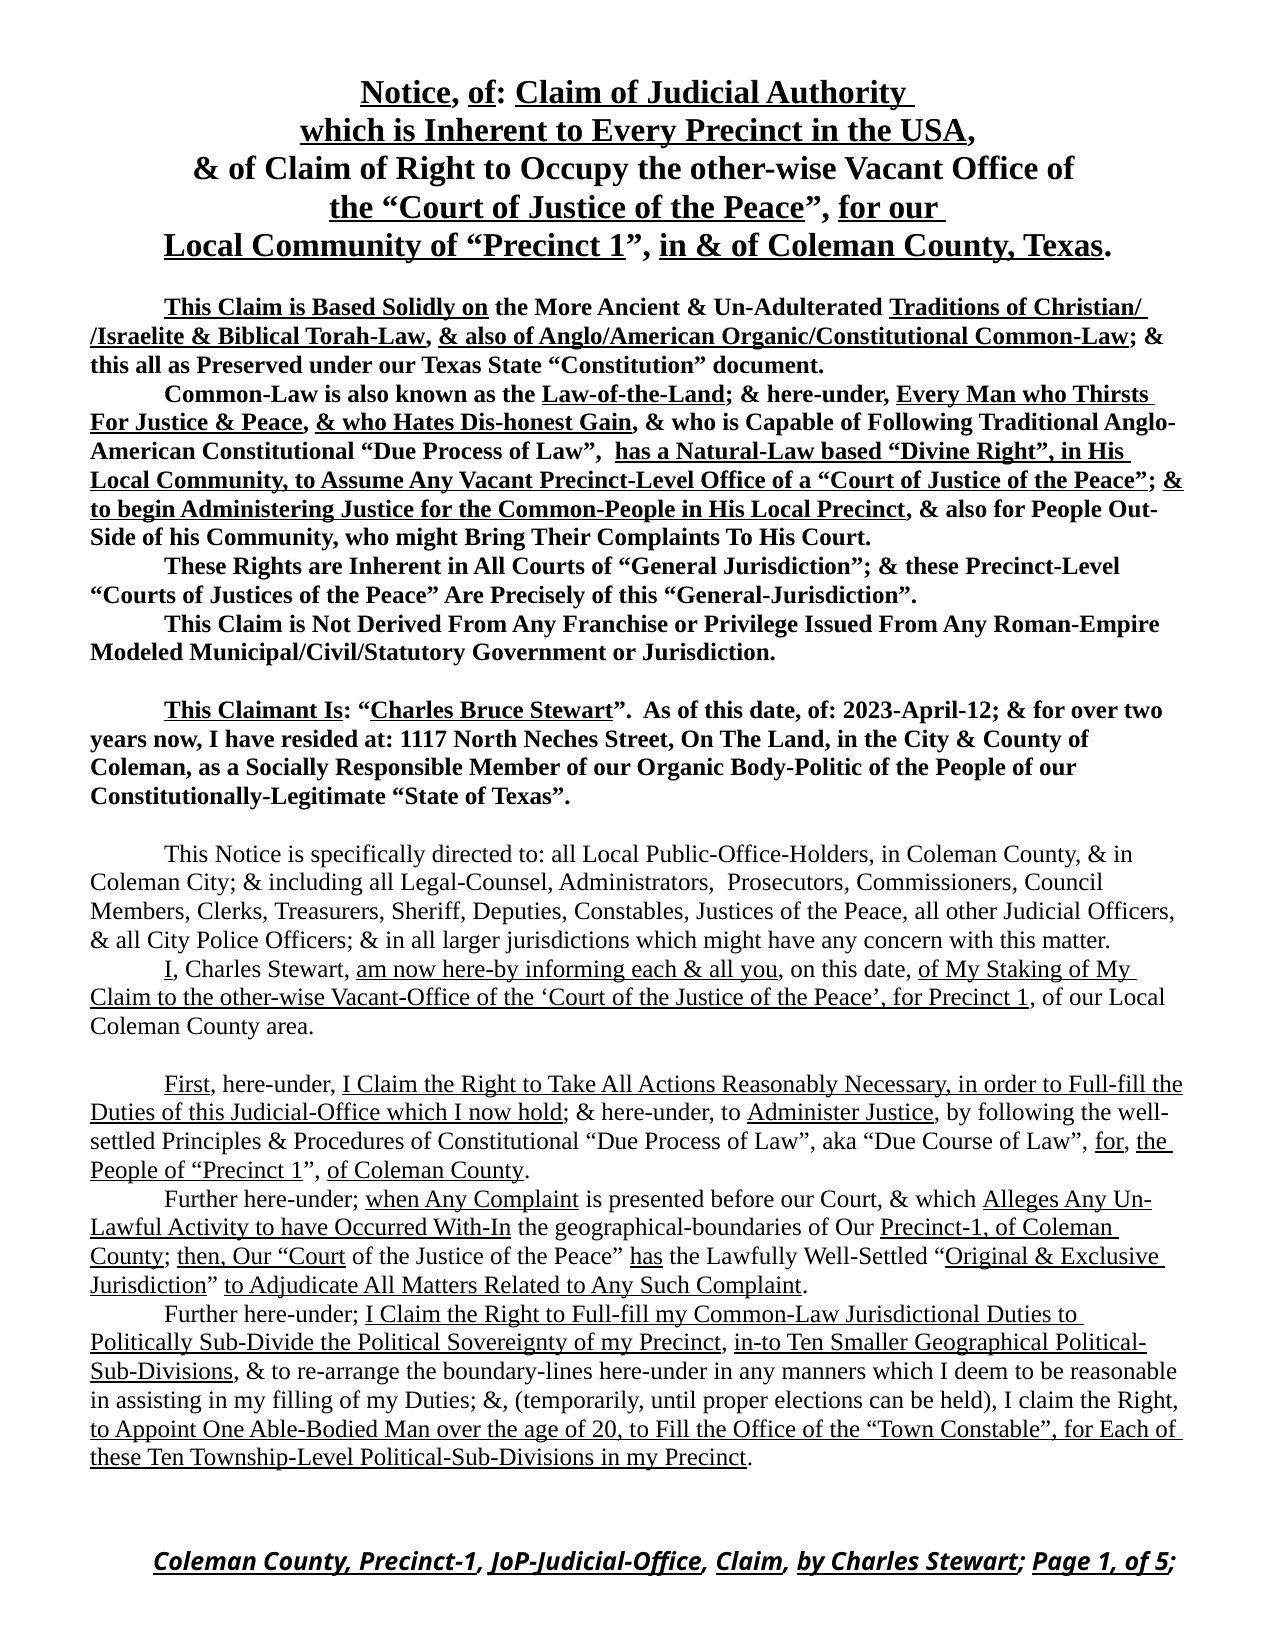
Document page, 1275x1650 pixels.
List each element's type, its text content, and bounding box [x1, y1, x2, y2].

text Further here-under; I Claim the Right to Full-fill my Common-Law Jurisdictional Duties to Politically Sub-Divide the Political Sovereignty of my Precinct, in-to Ten Smaller Geographical Political-Sub-Divisions, & to re-arrange the boundary-lines here-under in any manners which I deem to be reasonable in assisting in my filling of my Duties; &, (temporarily, until proper elections can be held), I claim the Right, to Appoint One Able-Bodied Man over the age of 20, to Fill the Office of the “Town Constable”, for Each of these Ten Township-Level Political-Sub-Divisions in my Precinct. [90, 1299, 1185, 1471]
text I, Charles Stewart, am now here-by informing each & all you, on this date, of My Staking of My Claim to the other-wise Vacant-Office of the ‘Court of the Justice of the Peace’, for Precinct 1, of our Local Coleman County area. First, here-under, I Claim the Right to Take All Actions Reasonably Necessary, in order to Full-fill the Duties of this Judicial-Office which I now hold; & here-under, to Administer Justice, by following the well-settled Principles & Procedures of Constitutional “Due Process of Law”, aka “Due Course of Law”, for, the People of “Precinct 1”, of Coleman County. Further here-under; when Any Complaint is presented before our Court, & which Alleges Any Un-Lawful Activity to have Occurred With-In the geographical-boundaries of Our Precinct-1, of Coleman County; then, Our “Court of the Justice of the Peace” has the Lawfully Well-Settled “Original & Exclusive Jurisdiction” to Adjudicate All Matters Related to Any Such Complaint. [90, 954, 1185, 1299]
text This Claim is Based Solidly on the More Ancient & Un-Adulterated Traditions of Christian/ /Israelite & Biblical Torah-Law, & also of Anglo/American Organic/Constitutional Common-Law; & this all as Preserved under our Texas State “Constitution” document. Common-Law is also known as the Law-of-the-Land; & here-under, Every Man who Thirsts For Justice & Peace, & who Hates Dis-honest Gain, & who is Capable of Following Traditional Anglo-American Constitutional “Due Process of Law”, has a Natural-Law based “Divine Right”, in His Local Community, to Assume Any Vacant Precinct-Level Office of a “Court of Justice of the Peace”; & to begin Administering Justice for the Common-People in His Local Precinct, & also for People Out-Side of his Community, who might Bring Their Complaints To His Court. [90, 292, 1185, 551]
text which is Inherent to Every Precinct in the USA, & of Claim of Right to Occupy the other-wise Vacant Office of the “Court of Justice of the Peace”, for our Local Community of “Precinct 1”, in & of Coleman County, Texas. [90, 110, 1185, 264]
text Notice, of: Claim of Judicial Authority [90, 72, 1185, 110]
text These Rights are Inherent in All Courts of “General Jurisdiction”; & these Precinct-Level “Courts of Justices of the Peace” Are Precisely of this “General-Jurisdiction”. This Claim is Not Derived From Any Franchise or Privilege Issued From Any Roman-Empire Modeled Municipal/Civil/Statutory Government or Jurisdiction. [90, 551, 1185, 666]
text This Claimant Is: “Charles Bruce Stewart”. As of this date, of: 2023-April-12; & for over two years now, I have resided at: 1117 North Neches Street, On The Land, in the City & County of Coleman, as a Socially Responsible Member of our Organic Body-Politic of the People of our Constitutionally-Legitimate “State of Texas”. [90, 666, 1185, 810]
text This Notice is specifically directed to: all Local Public-Office-Holders, in Coleman County, & in Coleman City; & including all Legal-Counsel, Administrators, Prosecutors, Commissioners, Council Members, Clerks, Treasurers, Sheriff, Deputies, Constables, Justices of the Peace, all other Judicial Officers, & all City Police Officers; & in all larger jurisdictions which might have any concern with this matter. [90, 839, 1185, 954]
